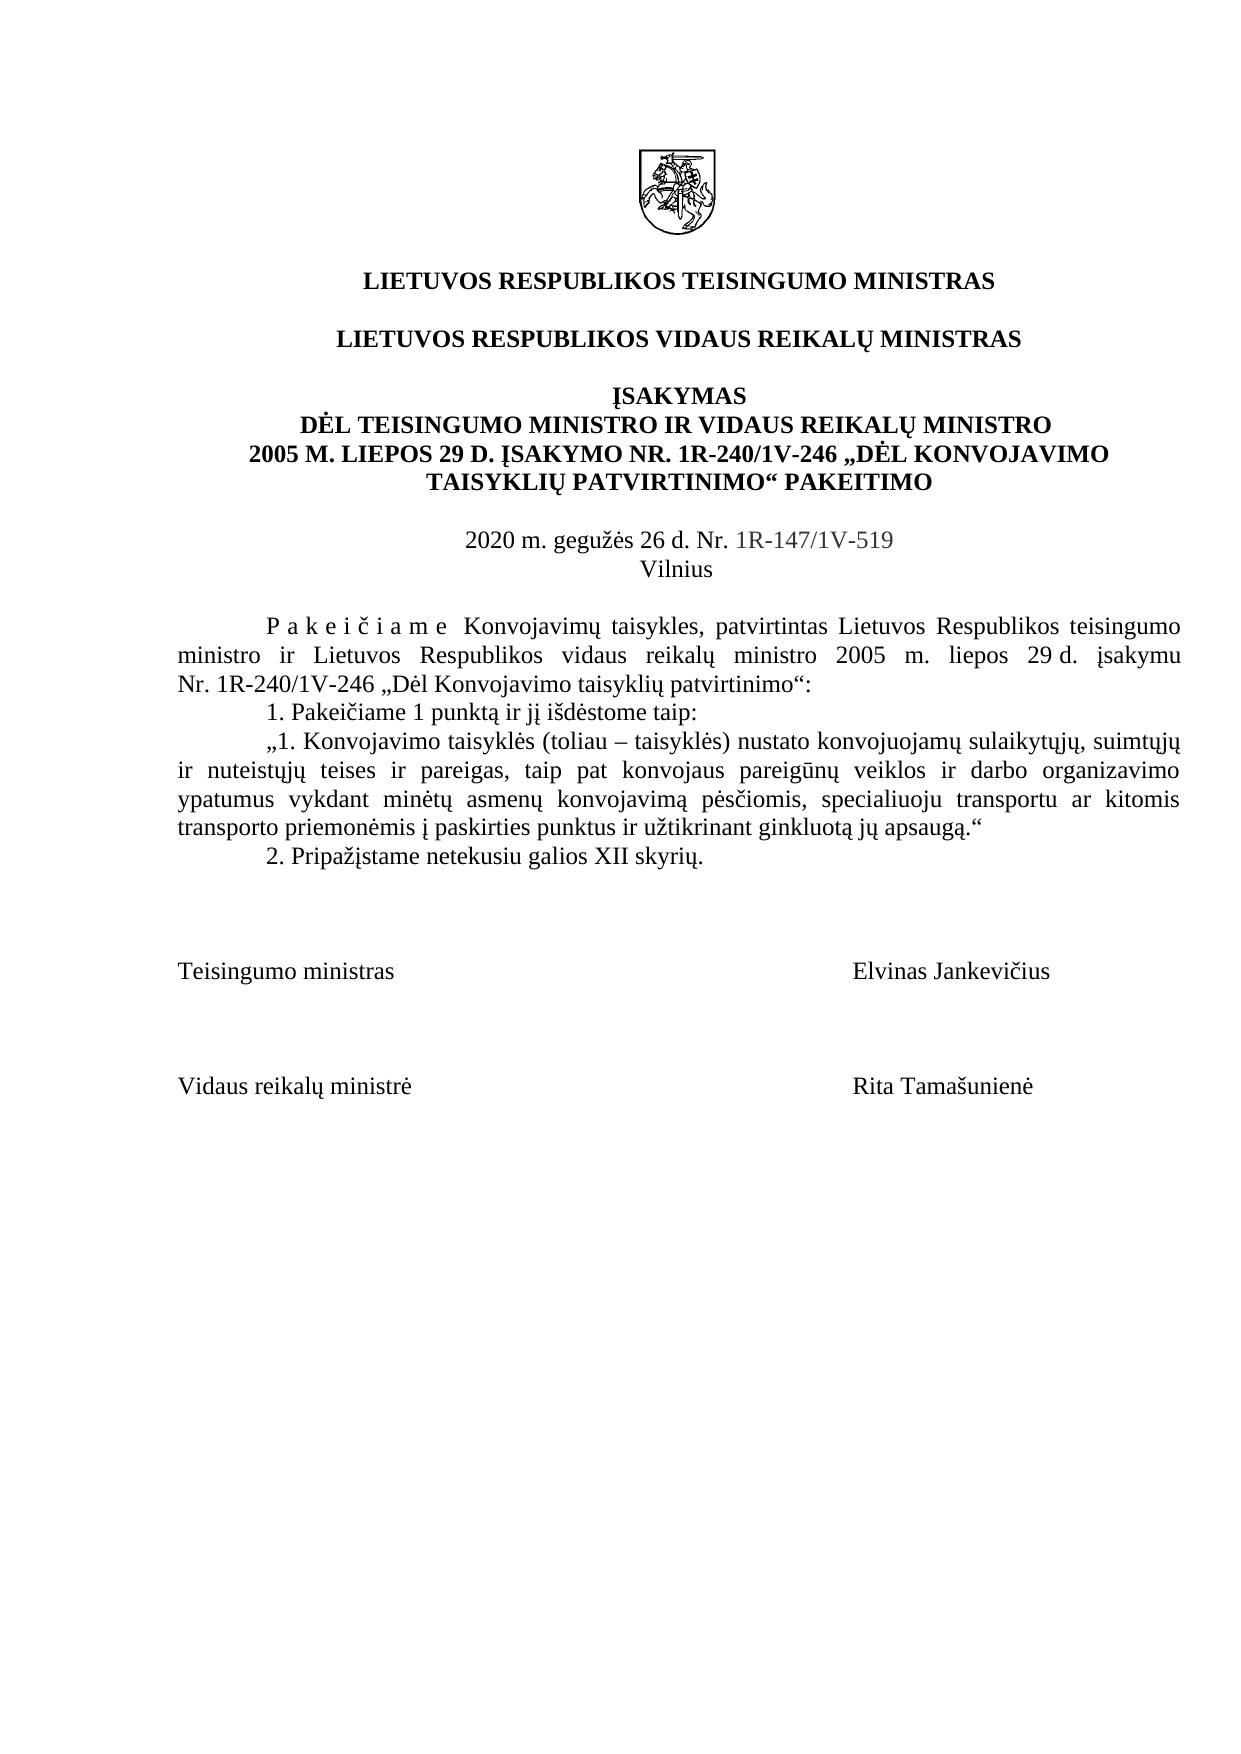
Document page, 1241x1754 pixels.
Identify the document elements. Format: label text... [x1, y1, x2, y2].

text Pakeičiame Konvojavimų taisykles, patvirtintas Lietuvos Respublikos teisingumo ministro ir Lietuvos Respublikos vidaus reikalų ministro 2005 m. liepos 29 d. įsakymu Nr. 1R‑240/1V-246 „Dėl Konvojavimo taisyklių patvirtinimo“: [177, 611, 1181, 697]
text Vilnius [177, 554, 1181, 582]
text LIETUVOS RESPUBLIKOS VIDAUS REIKALŲ MINISTRAS [177, 324, 1181, 352]
text ĮSAKYMAS [177, 381, 1181, 410]
text 2. Pripažįstame netekusiu galios XII skyrių. [177, 841, 1181, 870]
text „1. Konvojavimo taisyklės (toliau – taisyklės) nustato konvojuojamų sulaikytųjų, suimtųjų ir nuteistųjų teises ir pareigas, taip pat konvojaus pareigūnų veiklos ir darbo organizavimo ypatumus vykdant minėtų asmenų konvojavimą pėsčiomis, specialiuoju transportu ar kitomis transporto priemonėmis į paskirties punktus ir užtikrinant ginkluotą jų apsaugą.“ [177, 726, 1181, 841]
text 2005 M. LIEPOS 29 D. ĮSAKYMO NR. 1R-240/1V-246 „DĖL KONVOJAVIMO TAISYKLIŲ PATVIRTINIMO“ pakeitimo [177, 439, 1181, 496]
text 1. Pakeičiame 1 punktą ir jį išdėstome taip: [177, 697, 1181, 726]
text DĖL TEISINGUMO MINISTRO IR VIDAUS REIKALŲ MINISTRO [177, 410, 1181, 439]
text Vidaus reikalų ministrė Rita Tamašunienė [177, 1071, 1181, 1100]
text 2020 m. gegužės 26 d. Nr. 1R-147/1V-519 [177, 525, 1181, 554]
text Teisingumo ministras Elvinas Jankevičius [177, 956, 1181, 985]
text LIETUVOS RESPUBLIKOS TEISINGUMO MINISTRAS [177, 266, 1181, 295]
